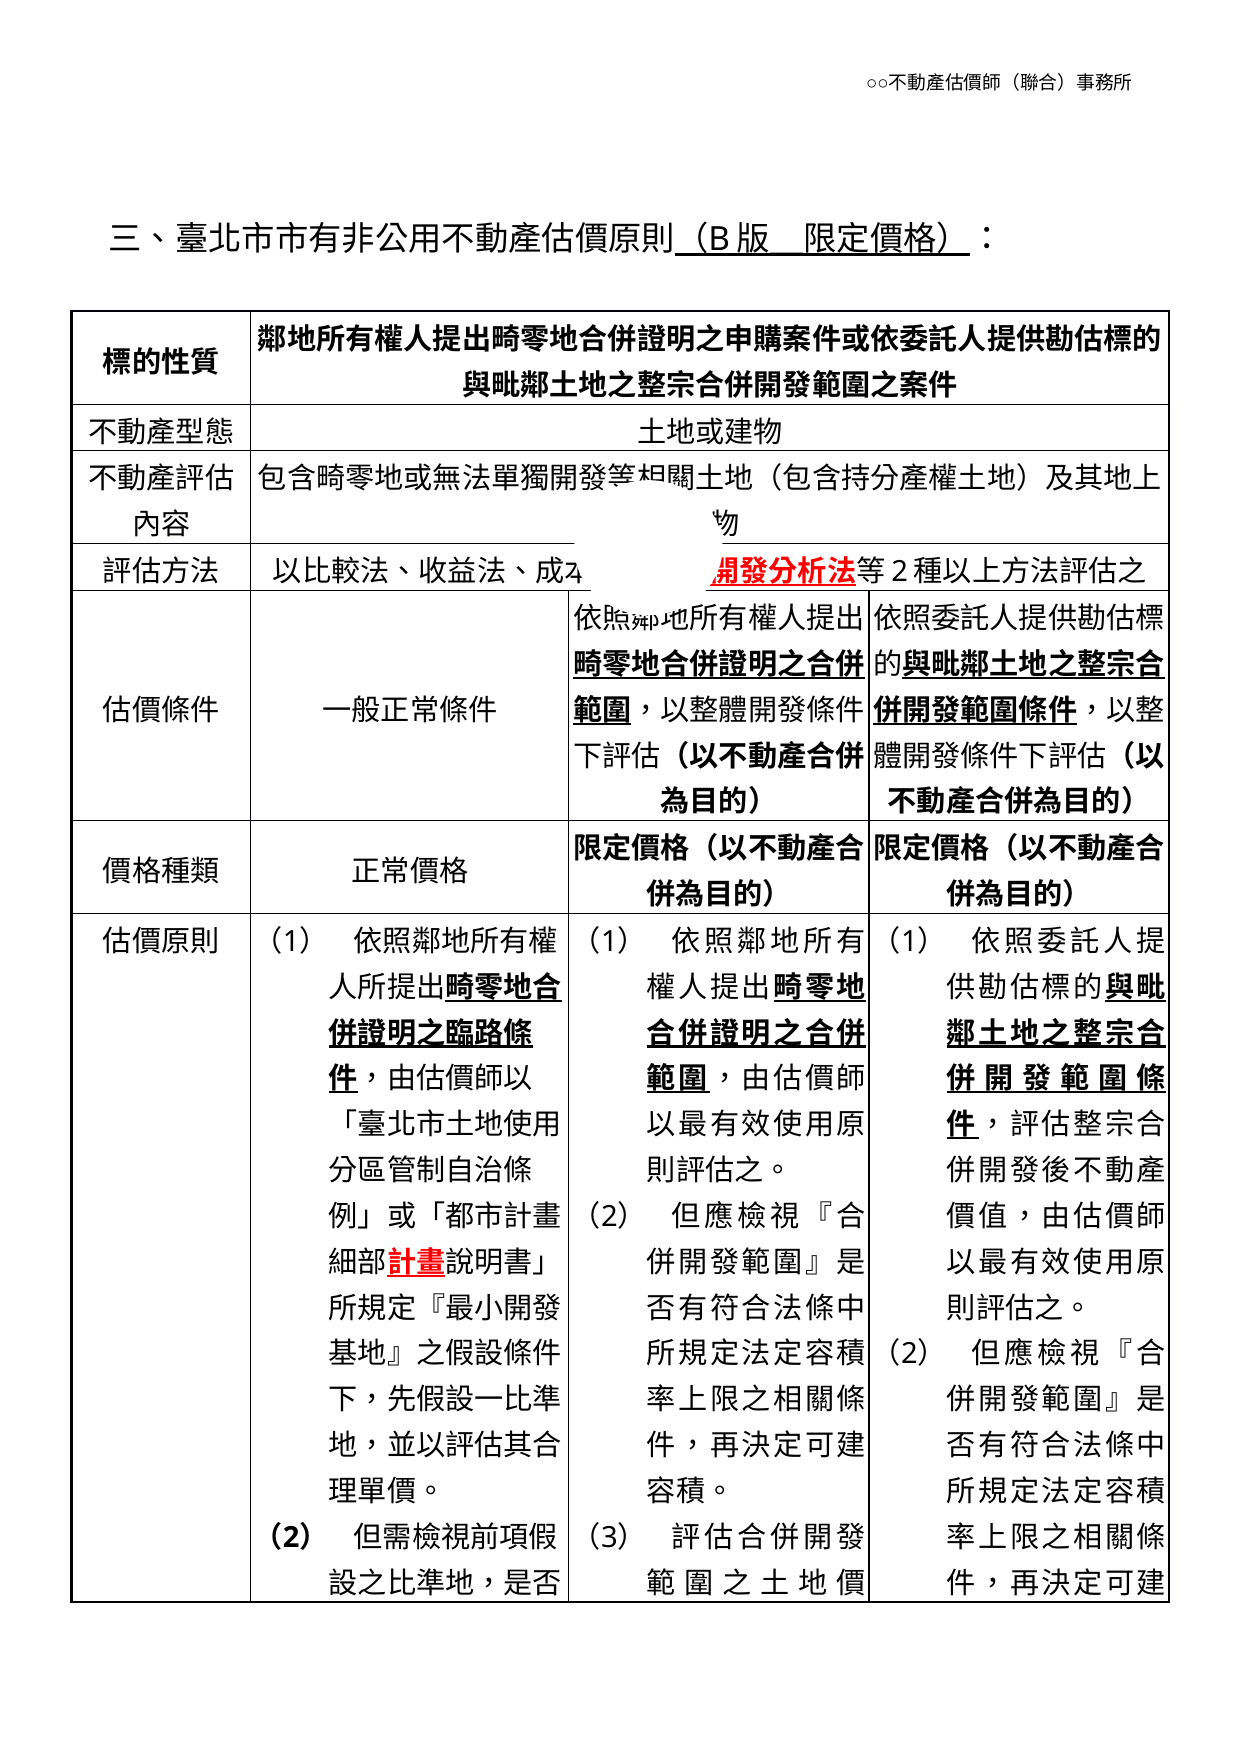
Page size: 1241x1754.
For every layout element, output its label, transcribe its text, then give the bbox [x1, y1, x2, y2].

table_cell 價格種類 [73, 821, 250, 913]
table_cell 評估方法 [73, 544, 250, 590]
table_cell 不動產評估內容 [73, 451, 250, 543]
table_cell 正常價格 [251, 821, 568, 913]
table_cell 依照委託人提供勘估標的與毗鄰土地之整宗合併開發範圍條件，以整體開發條件下評估（以不動產合併為目的） [870, 591, 1168, 820]
table_header 標的性質 [73, 312, 250, 403]
table_cell 包含畸零地或無法單獨開發等相關土地（包含持分產權土地）及其地上建物 [251, 451, 1168, 543]
table_header 鄰地所有權人提出畸零地合併證明之申購案件或依委託人提供勘估標的與毗鄰土地之整宗合併開發範圍之案件 [251, 312, 1168, 403]
table_cell 依照委託人提供勘估標的與毗鄰土地之整宗合併開發範圍條件，評估整宗合併開發後不動產價值，由估價師以最有效使用原則評估之。 但應檢視『合併開發範圍』是否有符合法條中所規定法定容積率上限之相關條件，再決定可建容積。 評估合併開發範圍之土地價值。 以合併開發前各地號各筆正常土地價值比例分算整體合併開發後土地價格，計算勘估標的在與毗鄰土地之整宗合併開發範圍條件下之土地限定價格。 建物成本價格請以成本法評估。 [870, 914, 1168, 1601]
table_cell 限定價格（以不動產合併為目的） [870, 821, 1168, 913]
table_cell 以比較法、收益法、成本法或土地開發分析法等2種以上方法評估之 [707, 544, 1168, 590]
table_cell 土地或建物 [251, 405, 1168, 450]
table_cell 以比較法、收益法、成本法或土地開發分析法等2種以上方法評估之 [251, 544, 589, 590]
text 三、臺北市市有非公用不動產估價原則（B版＿限定價格）： [108, 212, 1132, 261]
table_cell 不動產型態 [73, 405, 250, 450]
table_cell 依照鄰地所有權人提出畸零地合併證明之合併範圍，由估價師以最有效使用原則評估之。 但應檢視『合併開發範圍』是否有符合法條中所規定法定容積率上限之相關條件，再決定可建容積。 評估合併開發範圍之土地價值。 以合併開發前各地號各筆正常土地價值比例分算整體合併開發後土地價格，計算勘估標的在畸零地合併證明之合併範圍整體開發條件下之土地限定價格。 建物成本價格請以成本法評估。 [569, 914, 868, 1601]
table_cell 估價原則 [73, 914, 250, 1601]
table_cell 一般正常條件 [251, 591, 568, 820]
table_cell 依照鄰地所有權人所提出畸零地合併證明之臨路條件，由估價師以 「臺北市土地使用分區管制自治條例」或「都市計畫細部計畫說明書」所規定『最小開發基地』之假設條件下，先假設一比準地，並以評估其合理單價。 但需檢視前項假設之比準地，是否 [251, 914, 568, 1601]
table_cell 估價條件 [73, 591, 250, 820]
table_cell 限定價格（以不動產合併為目的） [569, 821, 868, 913]
table_cell 依照鄰地所有權人提出畸零地合併證明之合併範圍，以整體開發條件下評估（以不動產合併為目的） [569, 591, 868, 820]
